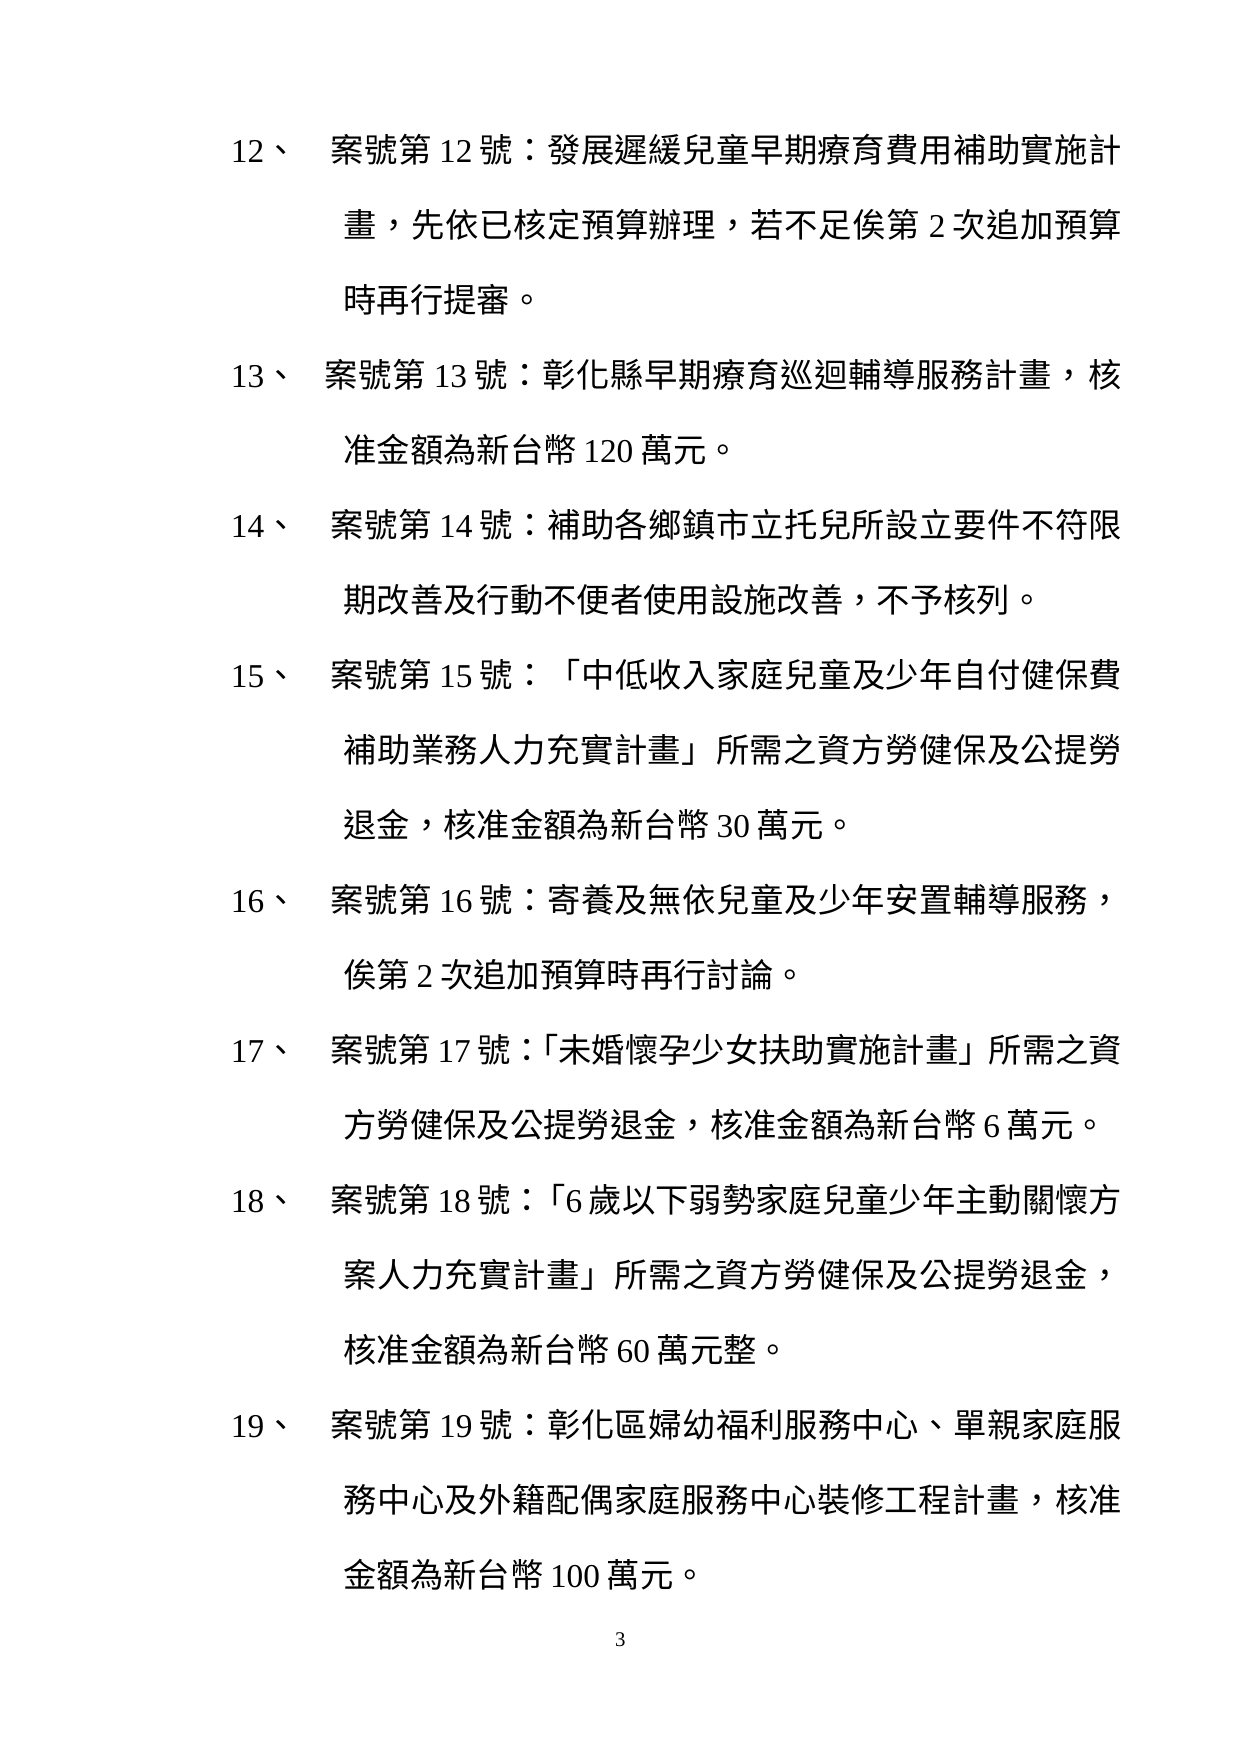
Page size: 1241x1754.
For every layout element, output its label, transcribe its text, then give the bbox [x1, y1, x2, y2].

list 案號第18號：「6歲以下弱勢家庭兒童少年主動關懷方案人力充實計畫」所需之資方勞健保及公提勞退金，核准金額為新台幣60萬元整。 [231, 1161, 1122, 1386]
list 案號第12號：發展遲緩兒童早期療育費用補助實施計畫，先依已核定預算辦理，若不足俟第2次追加預算時再行提審。 [231, 111, 1122, 336]
list 案號第15號：「中低收入家庭兒童及少年自付健保費補助業務人力充實計畫」所需之資方勞健保及公提勞退金，核准金額為新台幣30萬元。 [231, 636, 1122, 861]
list 案號第13號：彰化縣早期療育巡迴輔導服務計畫，核准金額為新台幣120萬元。 [231, 336, 1122, 486]
list 案號第19號：彰化區婦幼福利服務中心、單親家庭服務中心及外籍配偶家庭服務中心裝修工程計畫，核准金額為新台幣100萬元。 [231, 1386, 1122, 1611]
list 案號第17號：「未婚懷孕少女扶助實施計畫」所需之資方勞健保及公提勞退金，核准金額為新台幣6萬元。 [231, 1011, 1122, 1161]
list 案號第16號：寄養及無依兒童及少年安置輔導服務，俟第2次追加預算時再行討論。 [231, 861, 1122, 1011]
list 案號第14號：補助各鄉鎮市立托兒所設立要件不符限期改善及行動不便者使用設施改善，不予核列。 [231, 486, 1122, 636]
